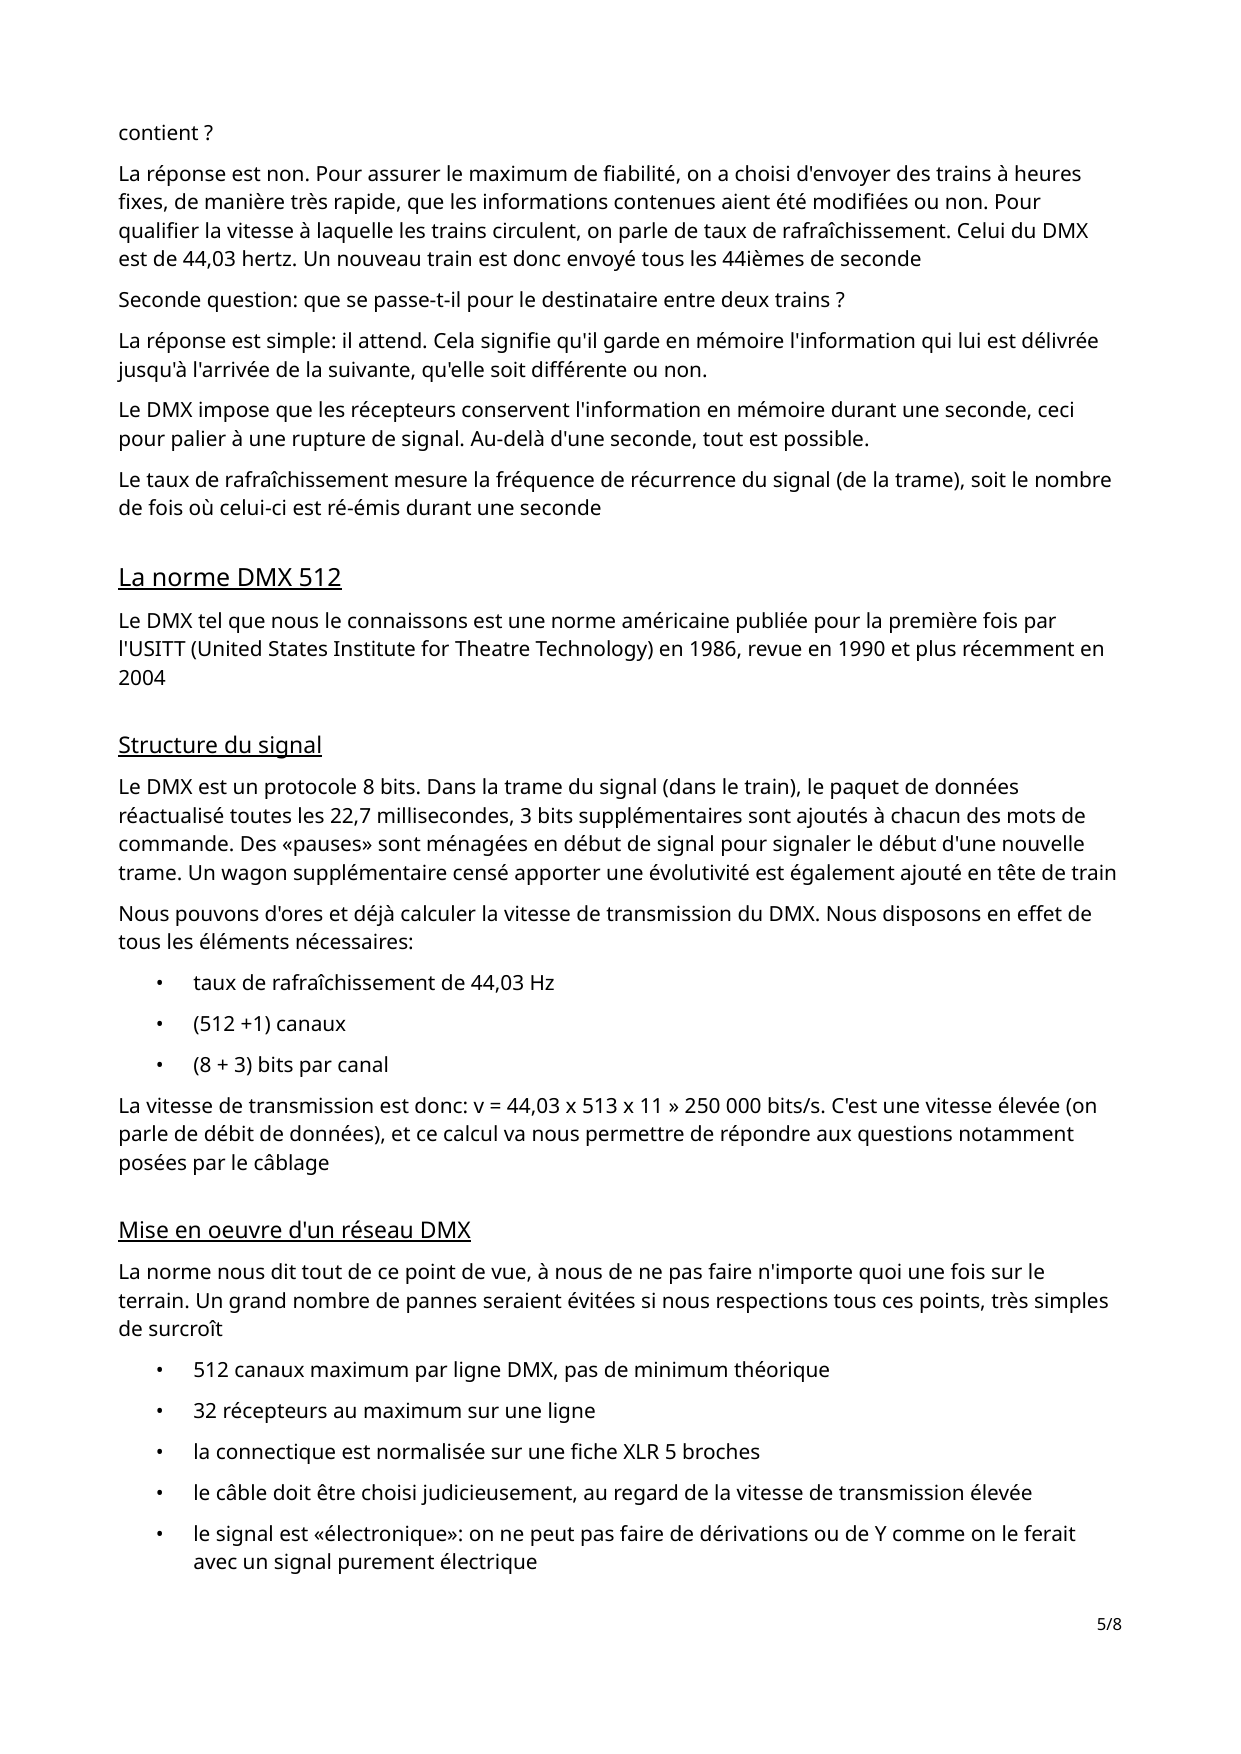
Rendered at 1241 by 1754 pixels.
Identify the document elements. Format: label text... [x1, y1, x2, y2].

subtitle Mise en oeuvre d'un réseau DMX [118, 1214, 1122, 1245]
list le câble doit être choisi judicieusement, au regard de la vitesse de transmission élevée [156, 1478, 1122, 1507]
list 512 canaux maximum par ligne DMX, pas de minimum théorique [156, 1355, 1122, 1384]
text Seconde question: que se passe-t-il pour le destinataire entre deux trains ? [118, 285, 1122, 314]
text La réponse est simple: il attend. Cela signifie qu'il garde en mémoire l'information qui lui est délivrée jusqu'à l'arrivée de la suivante, qu'elle soit différente ou non. [118, 326, 1122, 383]
subtitle La norme DMX 512 [118, 559, 1122, 593]
text Nous pouvons d'ores et déjà calculer la vitesse de transmission du DMX. Nous disposons en effet de tous les éléments nécessaires: [118, 899, 1122, 956]
text Le DMX est un protocole 8 bits. Dans la trame du signal (dans le train), le paquet de données réactualisé toutes les 22,7 millisecondes, 3 bits supplémentaires sont ajoutés à chacun des mots de commande. Des «pauses» sont ménagées en début de signal pour signaler le début d'une nouvelle trame. Un wagon supplémentaire censé apporter une évolutivité est également ajouté en tête de train [118, 772, 1122, 886]
list (8 + 3) bits par canal [156, 1050, 1122, 1078]
list le signal est «électronique»: on ne peut pas faire de dérivations ou de Y comme on le ferait avec un signal purement électrique [156, 1519, 1122, 1576]
list taux de rafraîchissement de 44,03 Hz [156, 968, 1122, 997]
list (512 +1) canaux [156, 1009, 1122, 1037]
text Le DMX impose que les récepteurs conservent l'information en mémoire durant une seconde, ceci pour palier à une rupture de signal. Au-delà d'une seconde, tout est possible. [118, 396, 1122, 452]
text La réponse est non. Pour assurer le maximum de fiabilité, on a choisi d'envoyer des trains à heures fixes, de manière très rapide, que les informations contenues aient été modifiées ou non. Pour qualifier la vitesse à laquelle les trains circulent, on parle de taux de rafraîchissement. Celui du DMX est de 44,03 hertz. Un nouveau train est donc envoyé tous les 44ièmes de seconde [118, 159, 1122, 273]
text La vitesse de transmission est donc: v = 44,03 x 513 x 11 » 250 000 bits/s. C'est une vitesse élevée (on parle de débit de données), et ce calcul va nous permettre de répondre aux questions notamment posées par le câblage [118, 1091, 1122, 1176]
text Le taux de rafraîchissement mesure la fréquence de récurrence du signal (de la trame), soit le nombre de fois où celui-ci est ré-émis durant une seconde [118, 465, 1122, 522]
list 32 récepteurs au maximum sur une ligne [156, 1396, 1122, 1425]
list la connectique est normalisée sur une fiche XLR 5 broches [156, 1437, 1122, 1466]
subtitle Structure du signal [118, 729, 1122, 760]
text Le DMX tel que nous le connaissons est une norme américaine publiée pour la première fois par l'USITT (United States Institute for Theatre Technology) en 1986, revue en 1990 et plus récemment en 2004 [118, 606, 1122, 691]
text contient ? [118, 118, 1122, 147]
text La norme nous dit tout de ce point de vue, à nous de ne pas faire n'importe quoi une fois sur le terrain. Un grand nombre de pannes seraient évitées si nous respections tous ces points, très simples de surcroît [118, 1257, 1122, 1343]
